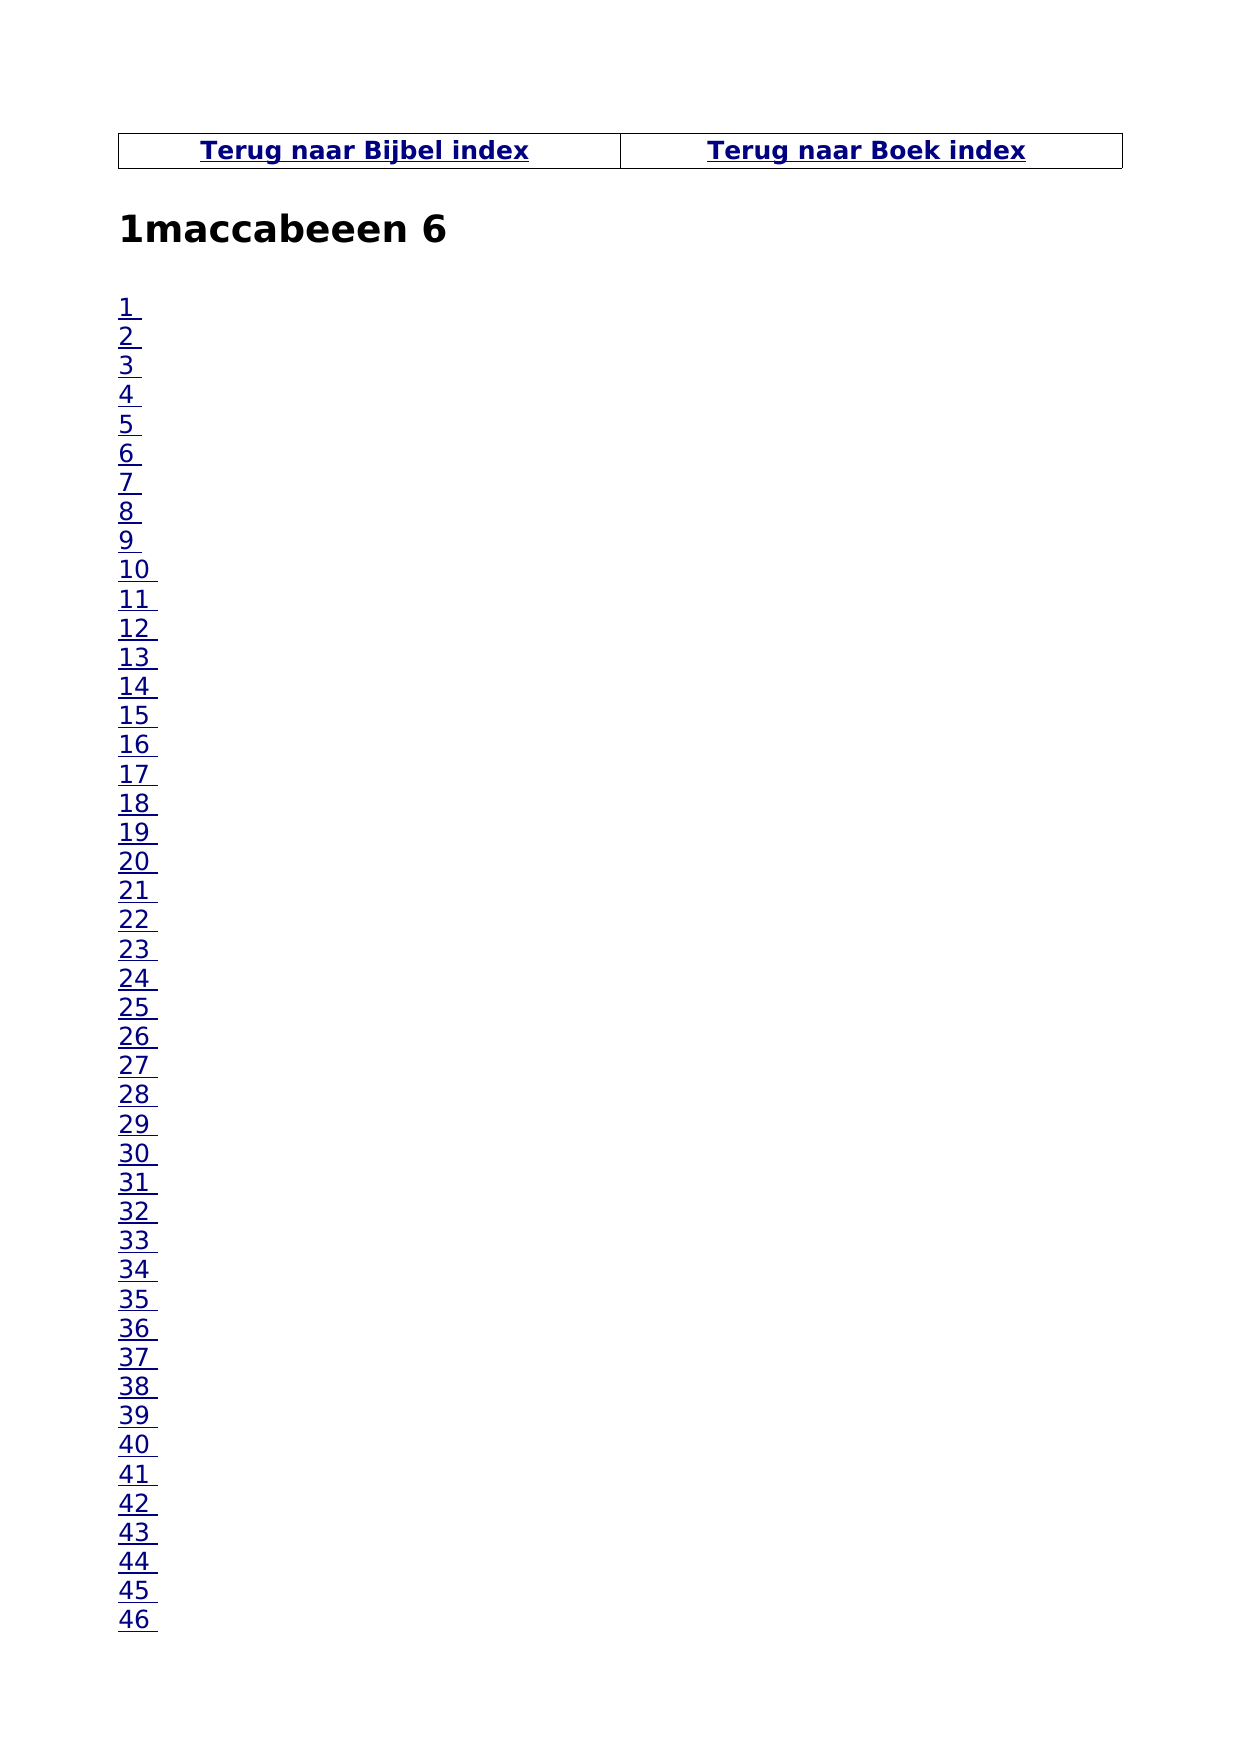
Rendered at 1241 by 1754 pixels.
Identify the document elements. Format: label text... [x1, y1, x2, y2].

table_header Terug naar Bijbel index [119, 134, 620, 168]
subtitle 1maccabeeen 6 [118, 208, 1122, 252]
text 1 2 3 4 5 6 7 8 9 10 11 12 13 14 15 16 17 18 19 20 21 22 23 24 25 26 27 28 29 30 31 32 33 34 35 36 37 38 39 40 41 42 43 44 45 46 [118, 264, 1122, 1635]
table_header Terug naar Boek index [621, 134, 1122, 168]
